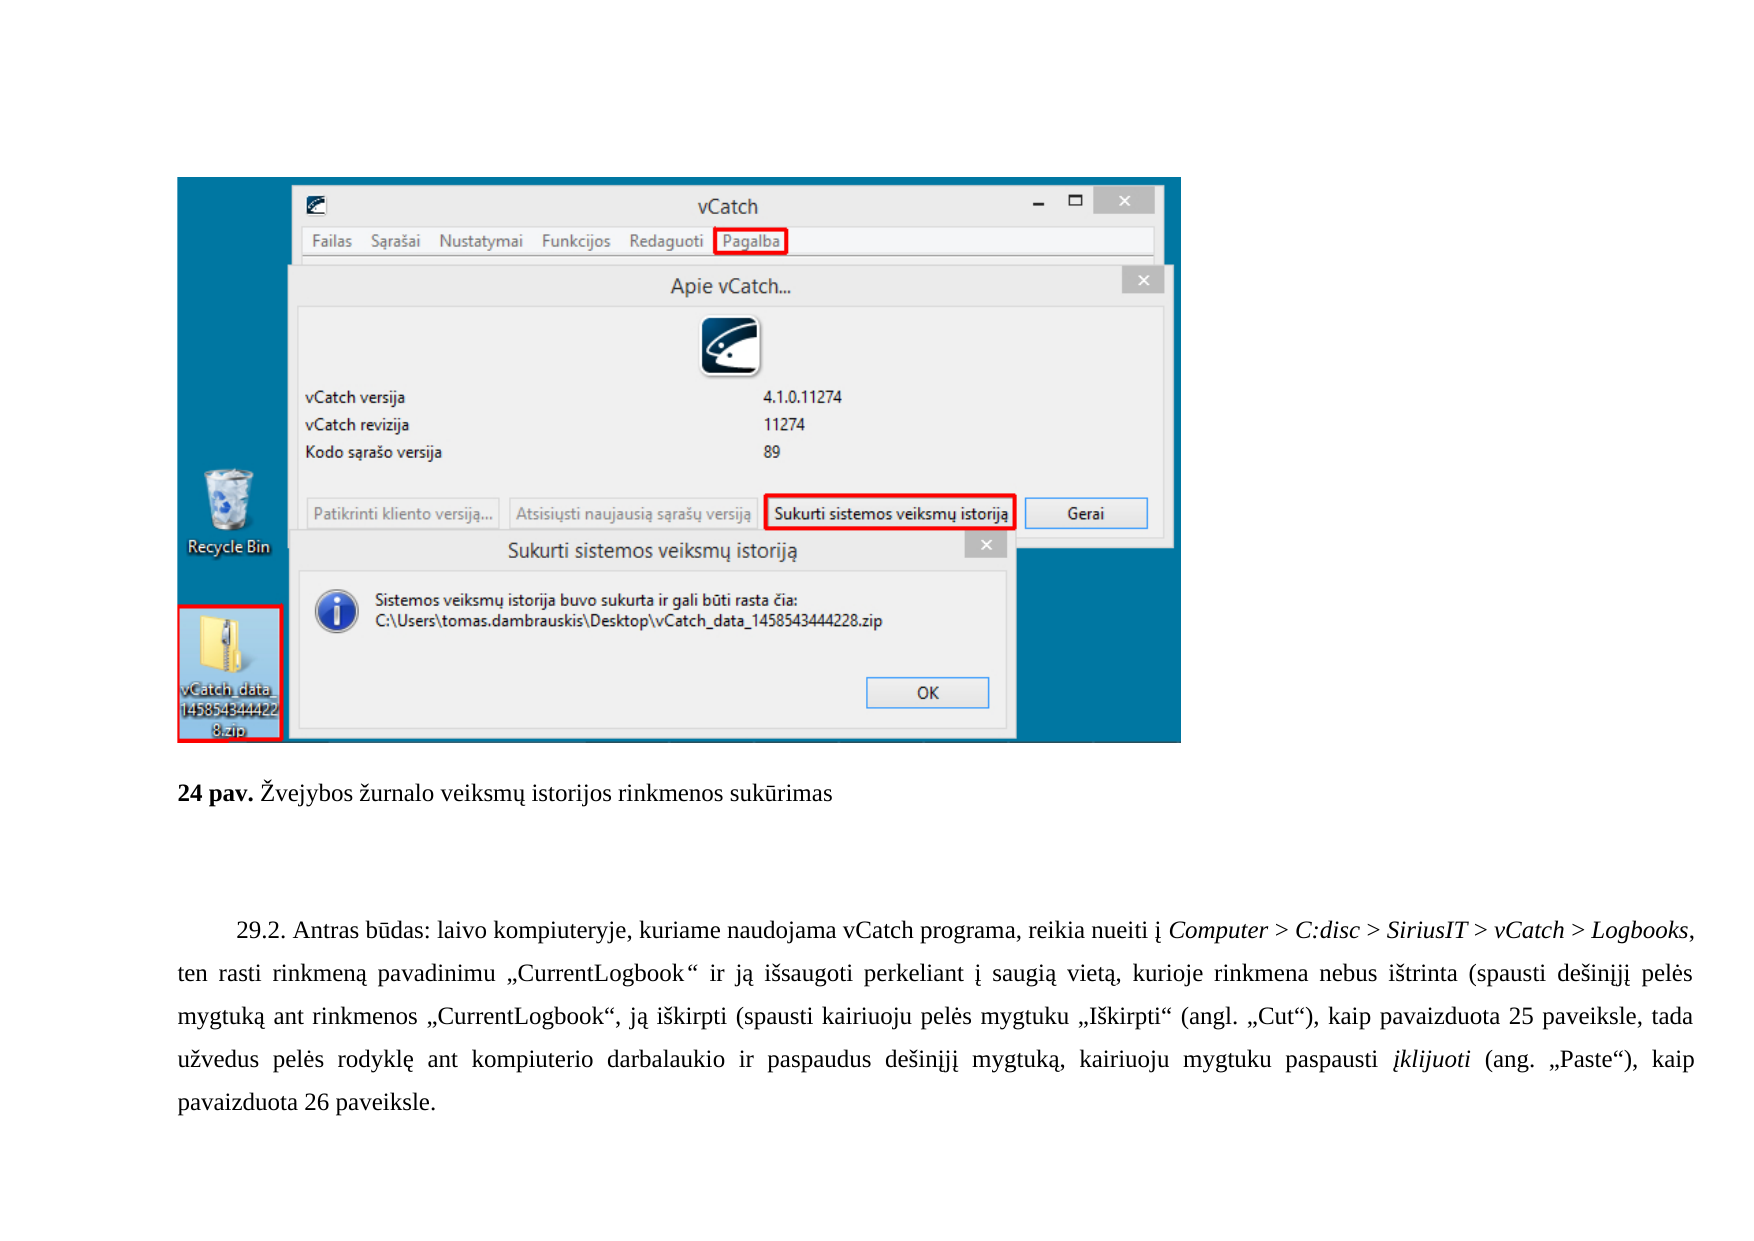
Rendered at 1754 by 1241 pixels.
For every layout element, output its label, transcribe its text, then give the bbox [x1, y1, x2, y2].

text 24 pav. Žvejybos žurnalo veiksmų istorijos rinkmenos sukūrimas [177, 778, 1695, 807]
text 29.2. Antras būdas: laivo kompiuteryje, kuriame naudojama vCatch programa, reikia nueiti į Computer > C:disc > SiriusIT > vCatch > Logbooks, ten rasti rinkmeną pavadinimu „CurrentLogbook“ ir ją išsaugoti perkeliant į saugią vietą, kurioje rinkmena nebus ištrinta (spausti dešinįjį pelės mygtuką ant rinkmenos „CurrentLogbook“, ją iškirpti (spausti kairiuoju pelės mygtuku „Iškirpti“ (angl. „Cut“), kaip pavaizduota 25 paveiksle, tada užvedus pelės rodyklę ant kompiuterio darbalaukio ir paspaudus dešinįjį mygtuką, kairiuoju mygtuku paspausti įklijuoti (ang. „Paste“), kaip pavaizduota 26 paveiksle. [177, 915, 1695, 1116]
